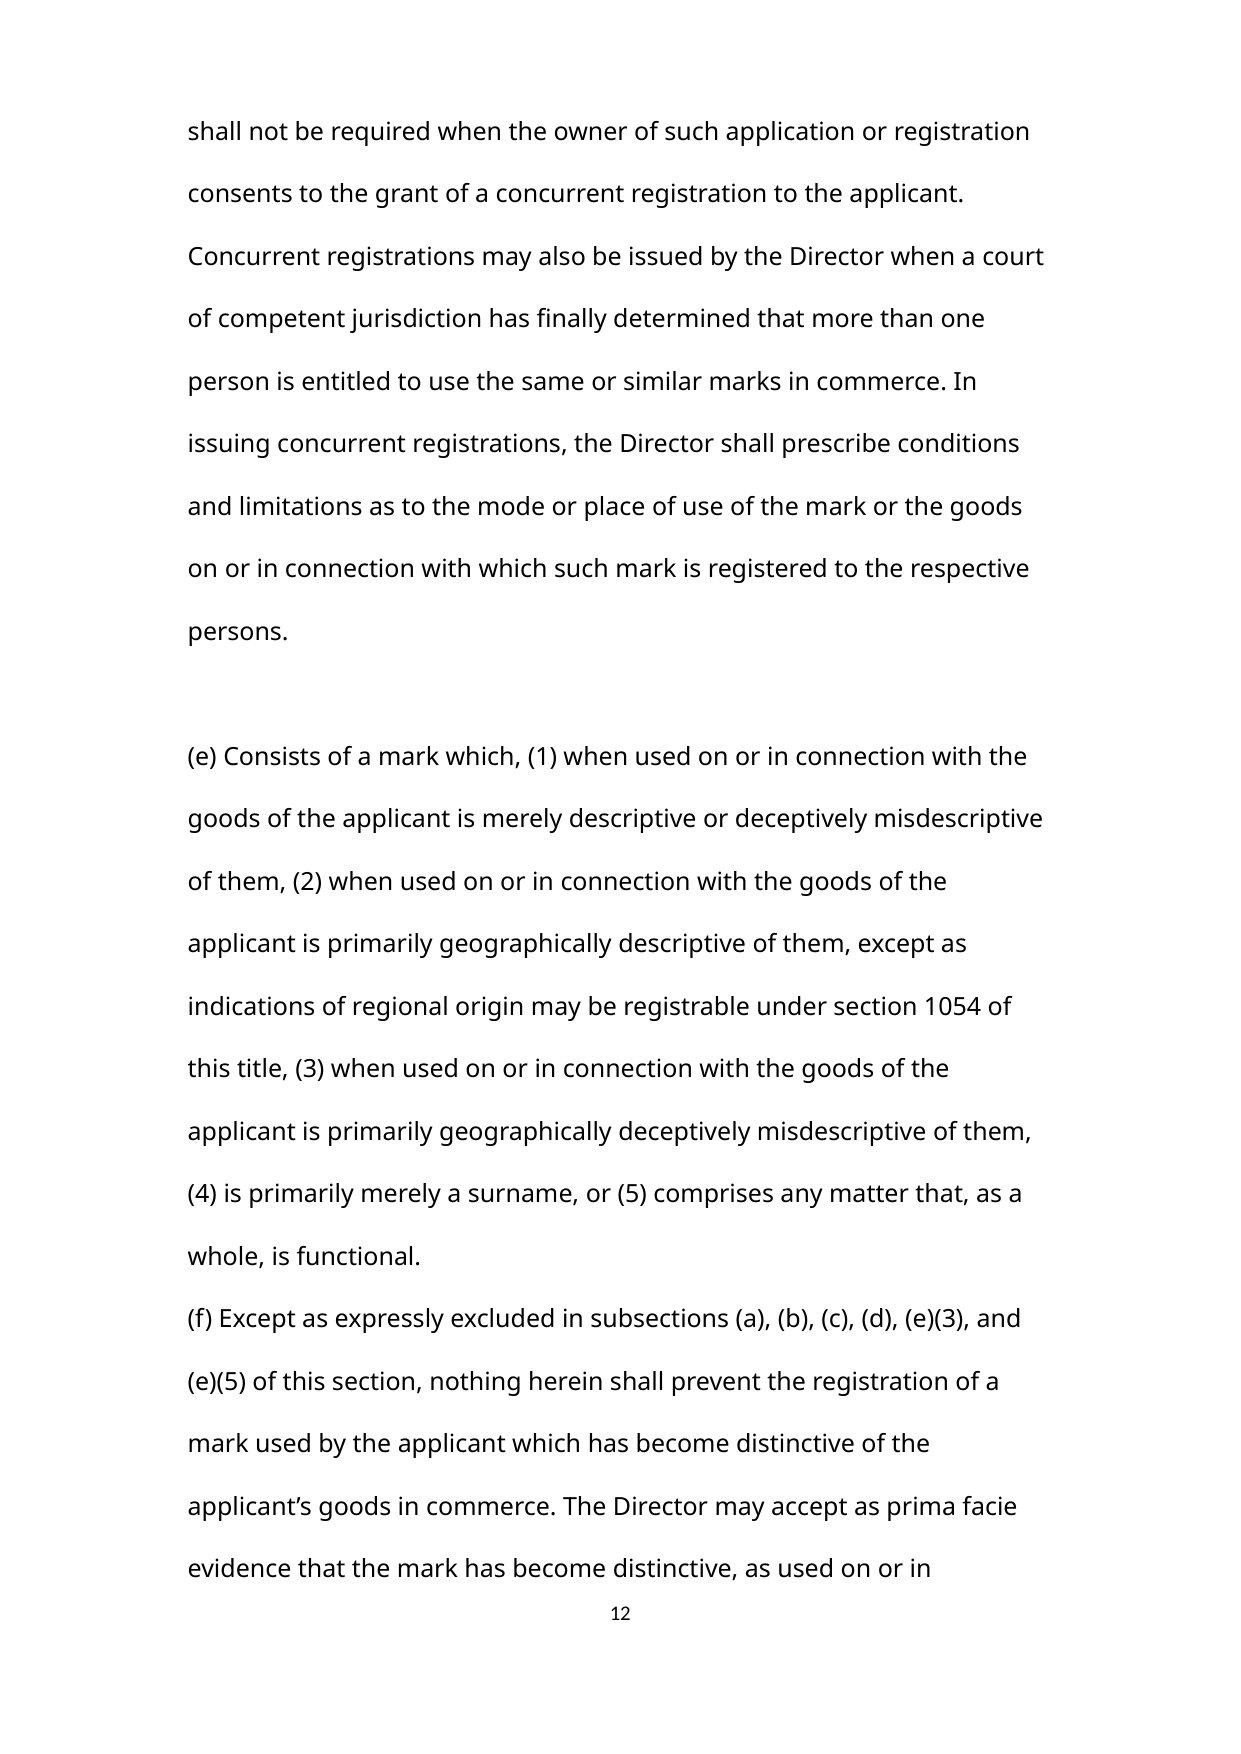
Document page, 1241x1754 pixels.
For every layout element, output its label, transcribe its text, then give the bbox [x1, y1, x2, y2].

text (f) Except as expressly excluded in subsections (a), (b), (c), (d), (e)(3), and (e)(5) of this section, nothing herein shall prevent the registration of a mark used by the applicant which has become distinctive of the applicant’s goods in commerce. The Director may accept as prima facie evidence that the mark has become distinctive, as used on or in [187, 1276, 1053, 1589]
text (e) Consists of a mark which, (1) when used on or in connection with the goods of the applicant is merely descriptive or deceptively misdescriptive of them, (2) when used on or in connection with the goods of the applicant is primarily geographically descriptive of them, except as indications of regional origin may be registrable under section 1054 of this title, (3) when used on or in connection with the goods of the applicant is primarily geographically deceptively misdescriptive of them, (4) is primarily merely a surname, or (5) comprises any matter that, as a whole, is functional. [187, 714, 1053, 1276]
text shall not be required when the owner of such application or registration consents to the grant of a concurrent registration to the applicant. Concurrent registrations may also be issued by the Director when a court of competent jurisdiction has finally determined that more than one person is entitled to use the same or similar marks in commerce. In issuing concurrent registrations, the Director shall prescribe conditions and limitations as to the mode or place of use of the mark or the goods on or in connection with which such mark is registered to the respective persons. [187, 89, 1053, 651]
